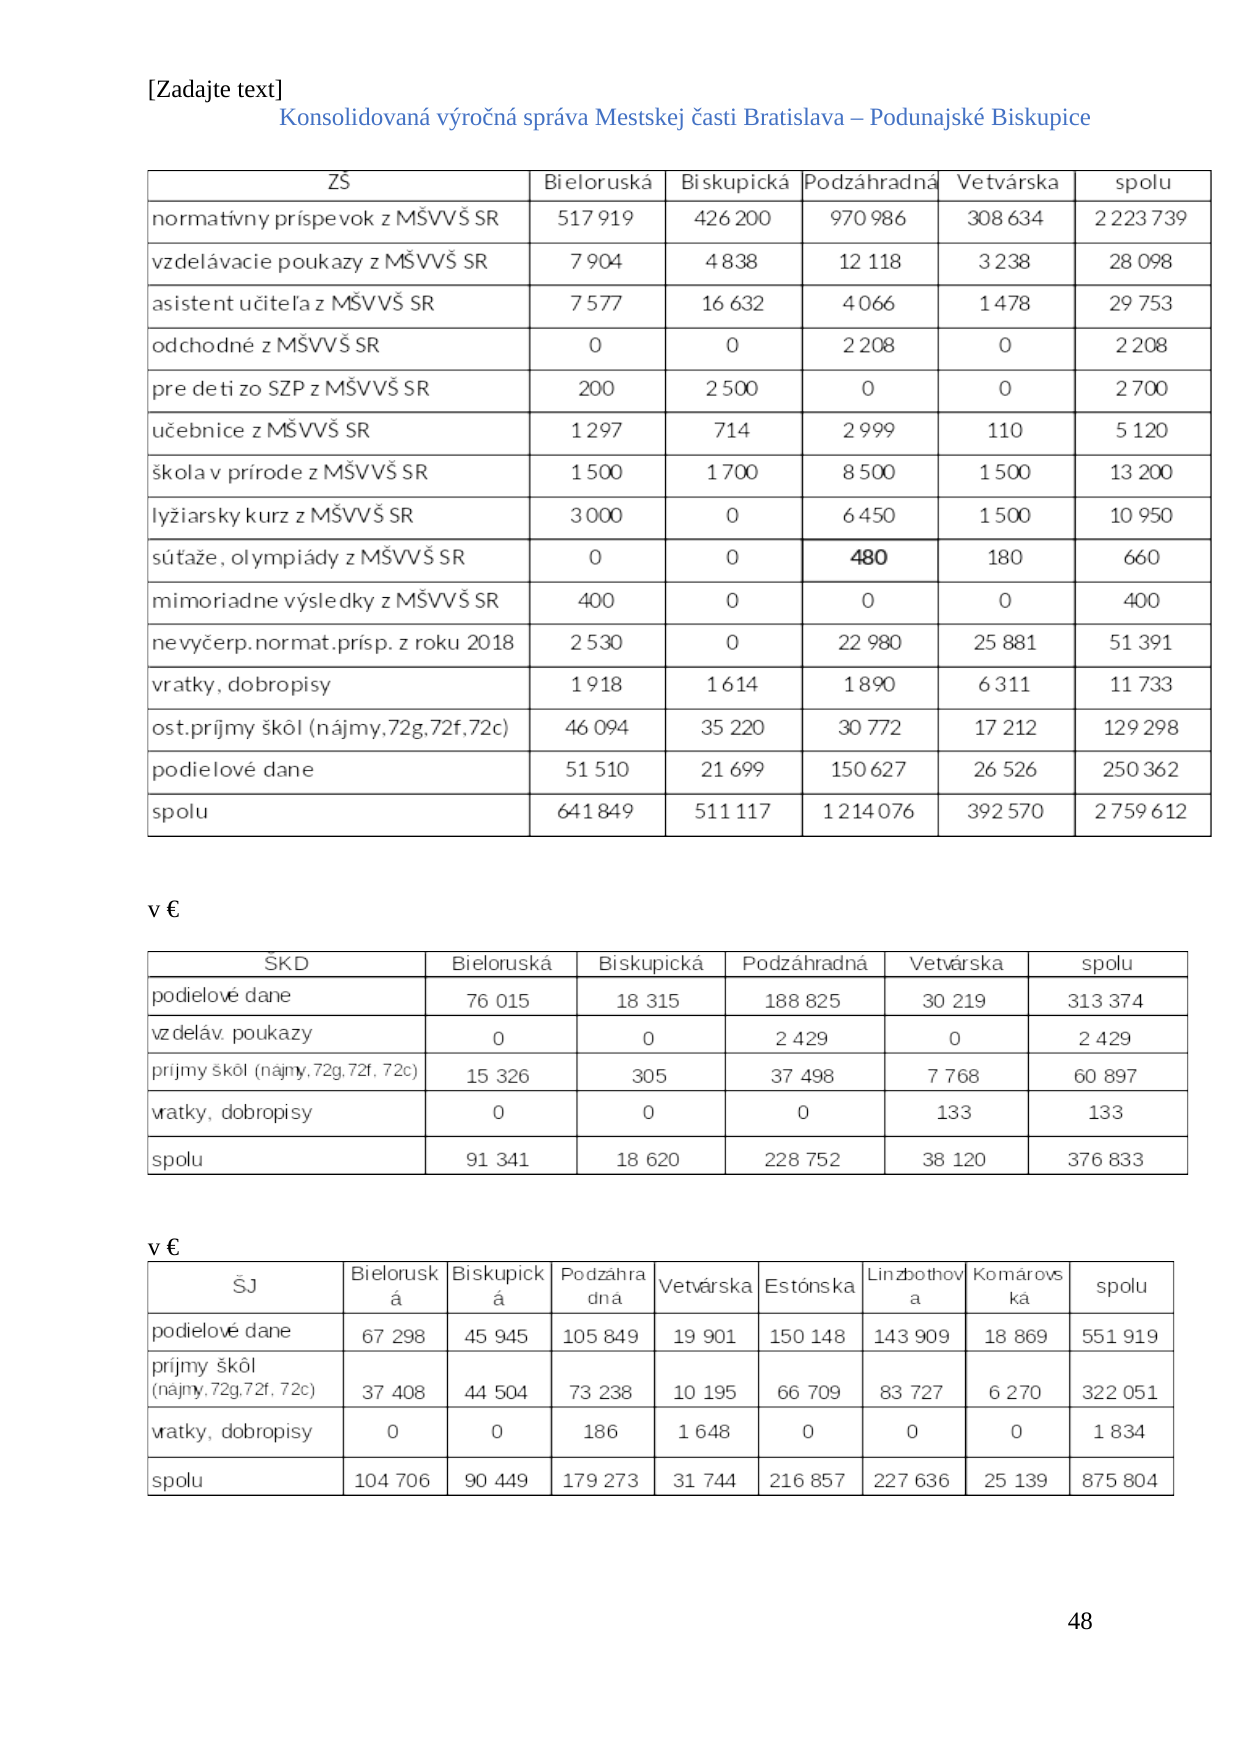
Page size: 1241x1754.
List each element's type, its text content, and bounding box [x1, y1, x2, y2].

text v € [148, 1204, 1093, 1261]
text v € [148, 894, 1093, 923]
